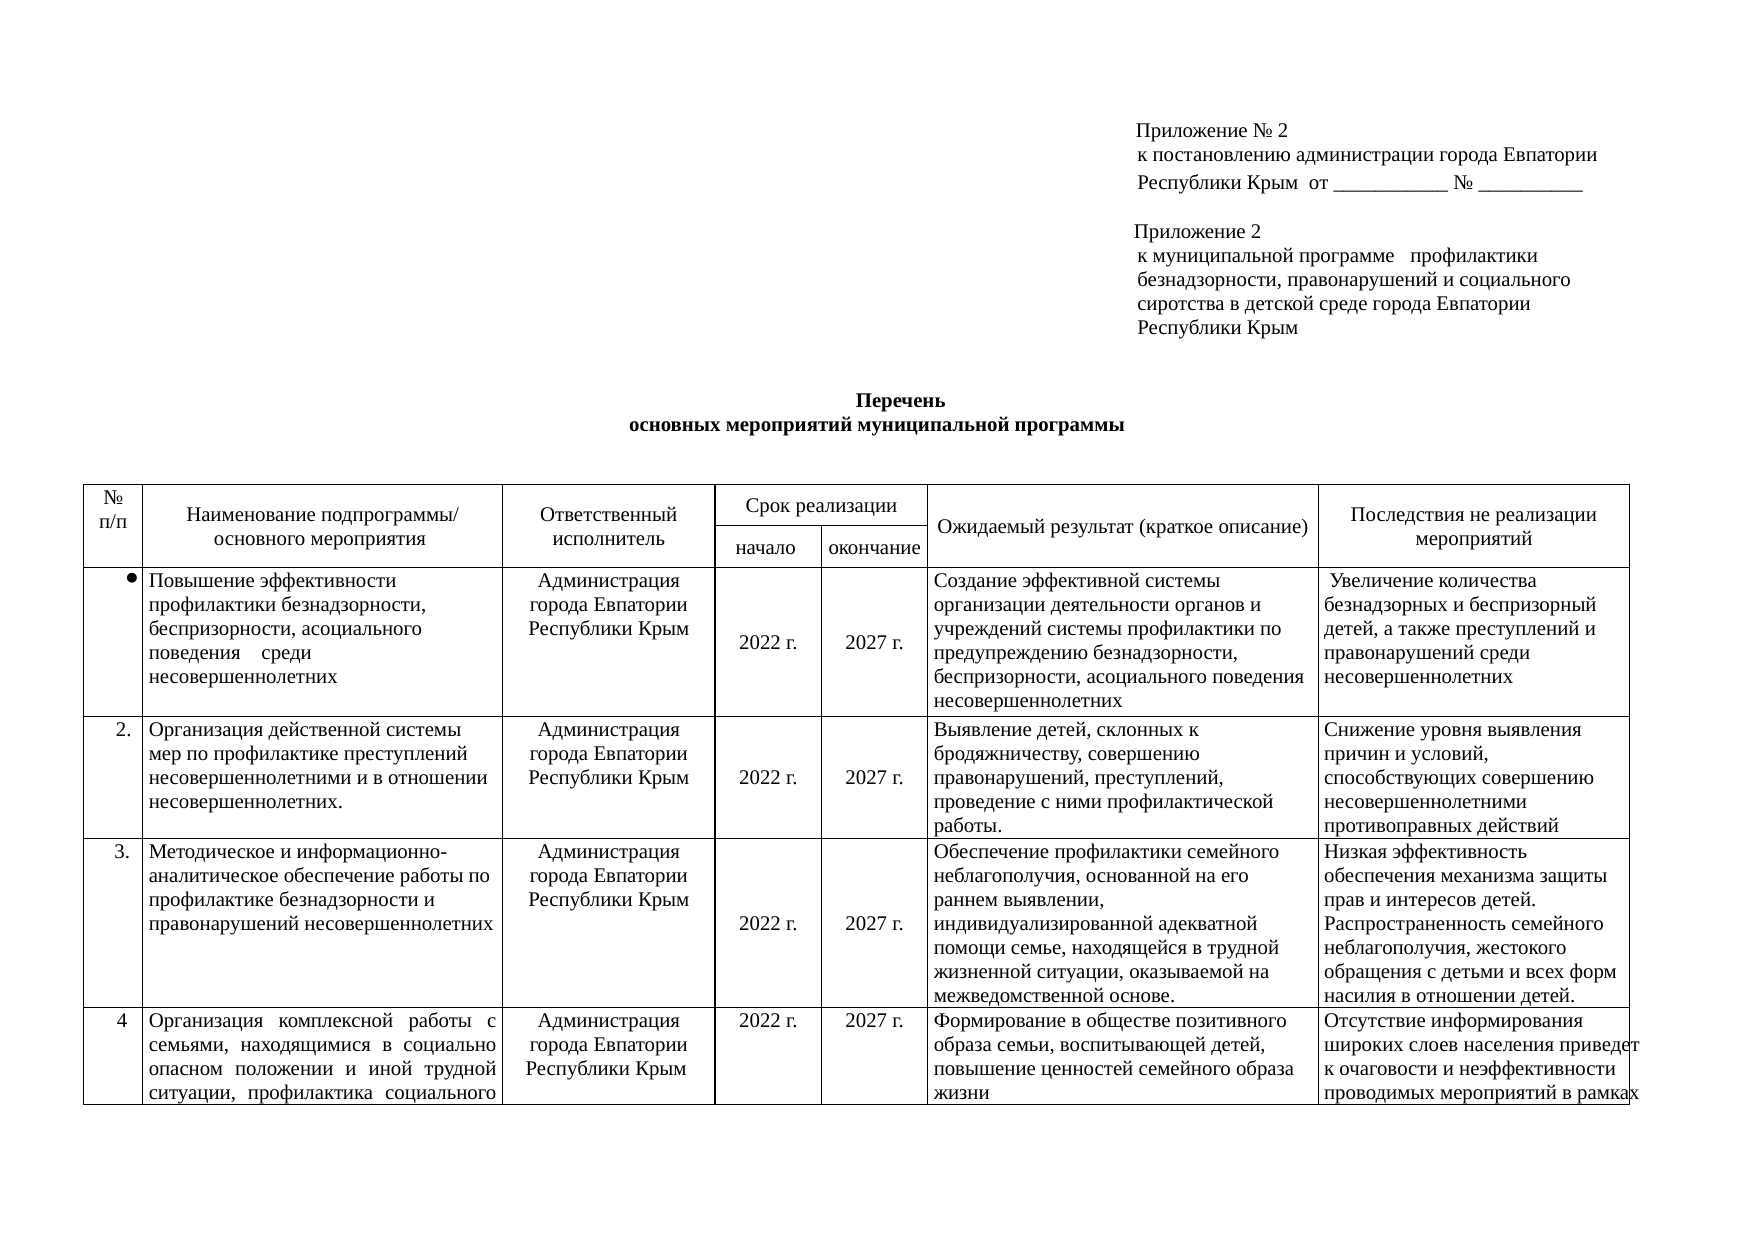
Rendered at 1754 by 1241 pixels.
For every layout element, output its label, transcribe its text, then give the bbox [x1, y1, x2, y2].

table_cell Создание эффективной системы организации деятельности органов и учреждений системы профилактики по предупреждению безнадзорности, беспризорности, асоциального поведения несовершеннолетних [928, 568, 1318, 716]
table_cell 4 [84, 1008, 142, 1104]
table_cell Администрация города Евпатории Республики Крым [503, 1008, 714, 1104]
table_cell 2027 г. [822, 717, 927, 837]
table_cell Формирование в обществе позитивного образа семьи, воспитывающей детей, повышение ценностей семейного образа жизни [928, 1008, 1318, 1104]
table_cell Администрация города Евпатории Республики Крым [503, 717, 714, 837]
table_header Ожидаемый результат (краткое описание) [928, 485, 1318, 567]
table_header Ответственный исполнитель [503, 485, 714, 567]
table_cell Повышение эффективности профилактики безнадзорности, беспризорности, асоциального поведения среди несовершеннолетних [143, 568, 502, 716]
text к муниципальной программе профилактики безнадзорности, правонарушений и социального сиротства в детской среде города Евпатории Республики Крым [1137, 243, 1636, 339]
text Приложение 2 [118, 219, 1612, 243]
table_cell Низкая эффективность обеспечения механизма защиты прав и интересов детей. Распространенность семейного неблагополучия, жестокого обращения с детьми и всех форм насилия в отношении детей. [1319, 839, 1629, 1007]
table_cell Администрация города Евпатории Республики Крым [503, 568, 714, 716]
table_cell 2027 г. [822, 839, 927, 1007]
table_cell Методическое и информационно-аналитическое обеспечение работы по профилактике безнадзорности и правонарушений несовершеннолетних [143, 839, 502, 1007]
table_cell Организация комплексной работы с семьями, находящимися в социально опасном положении и иной трудной ситуации, профилактика социального [143, 1008, 502, 1104]
table_cell 2022 г. [716, 717, 821, 837]
table_cell Организация действенной системы мер по профилактике преступлений несовершеннолетними и в отношении несовершеннолетних. [143, 717, 502, 837]
table_cell [84, 568, 142, 716]
table_cell Снижение уровня выявления причин и условий, способствующих совершению несовершеннолетними противоправных действий [1319, 717, 1629, 837]
table_cell окончание [822, 526, 927, 567]
table_cell Администрация города Евпатории Республики Крым [503, 839, 714, 1007]
table_cell 2. [84, 717, 142, 837]
table_header Срок реализации [716, 485, 927, 525]
table_cell Выявление детей, склонных к бродяжничеству, совершению правонарушений, преступлений, проведение с ними профилактической работы. [928, 717, 1318, 837]
table_header Наименование подпрограммы/ основного мероприятия [143, 485, 502, 567]
table_cell начало [716, 526, 821, 567]
table_cell Обеспечение профилактики семейного неблагополучия, основанной на его раннем выявлении, индивидуализированной адекватной помощи семье, находящейся в трудной жизненной ситуации, оказываемой на межведомственной основе. [928, 839, 1318, 1007]
table_cell 2022 г. [716, 1008, 821, 1104]
text к постановлению администрации города Евпатории [1137, 142, 1636, 166]
table_cell Увеличение количества безнадзорных и беспризорный детей, а также преступлений и правонарушений среди несовершеннолетних [1319, 568, 1629, 716]
table_header № п/п [84, 485, 142, 567]
table_cell 2022 г. [716, 839, 821, 1007]
text основных мероприятий муниципальной программы [118, 412, 1636, 436]
table_cell 2022 г. [716, 568, 821, 716]
text Приложение № 2 [118, 118, 1612, 142]
table_cell 2027 г. [822, 568, 927, 716]
text Перечень [782, 387, 1636, 412]
table_cell Отсутствие информирования широких слоев населения приведет к очаговости и неэффективности проводимых мероприятий в рамках семейной политики [1319, 1008, 1629, 1104]
table_header Последствия не реализации мероприятий [1319, 485, 1629, 567]
text Республики Крым от ___________ № __________ [1137, 166, 1636, 195]
table_cell 3. [84, 839, 142, 1007]
table_cell 2027 г. [822, 1008, 927, 1104]
